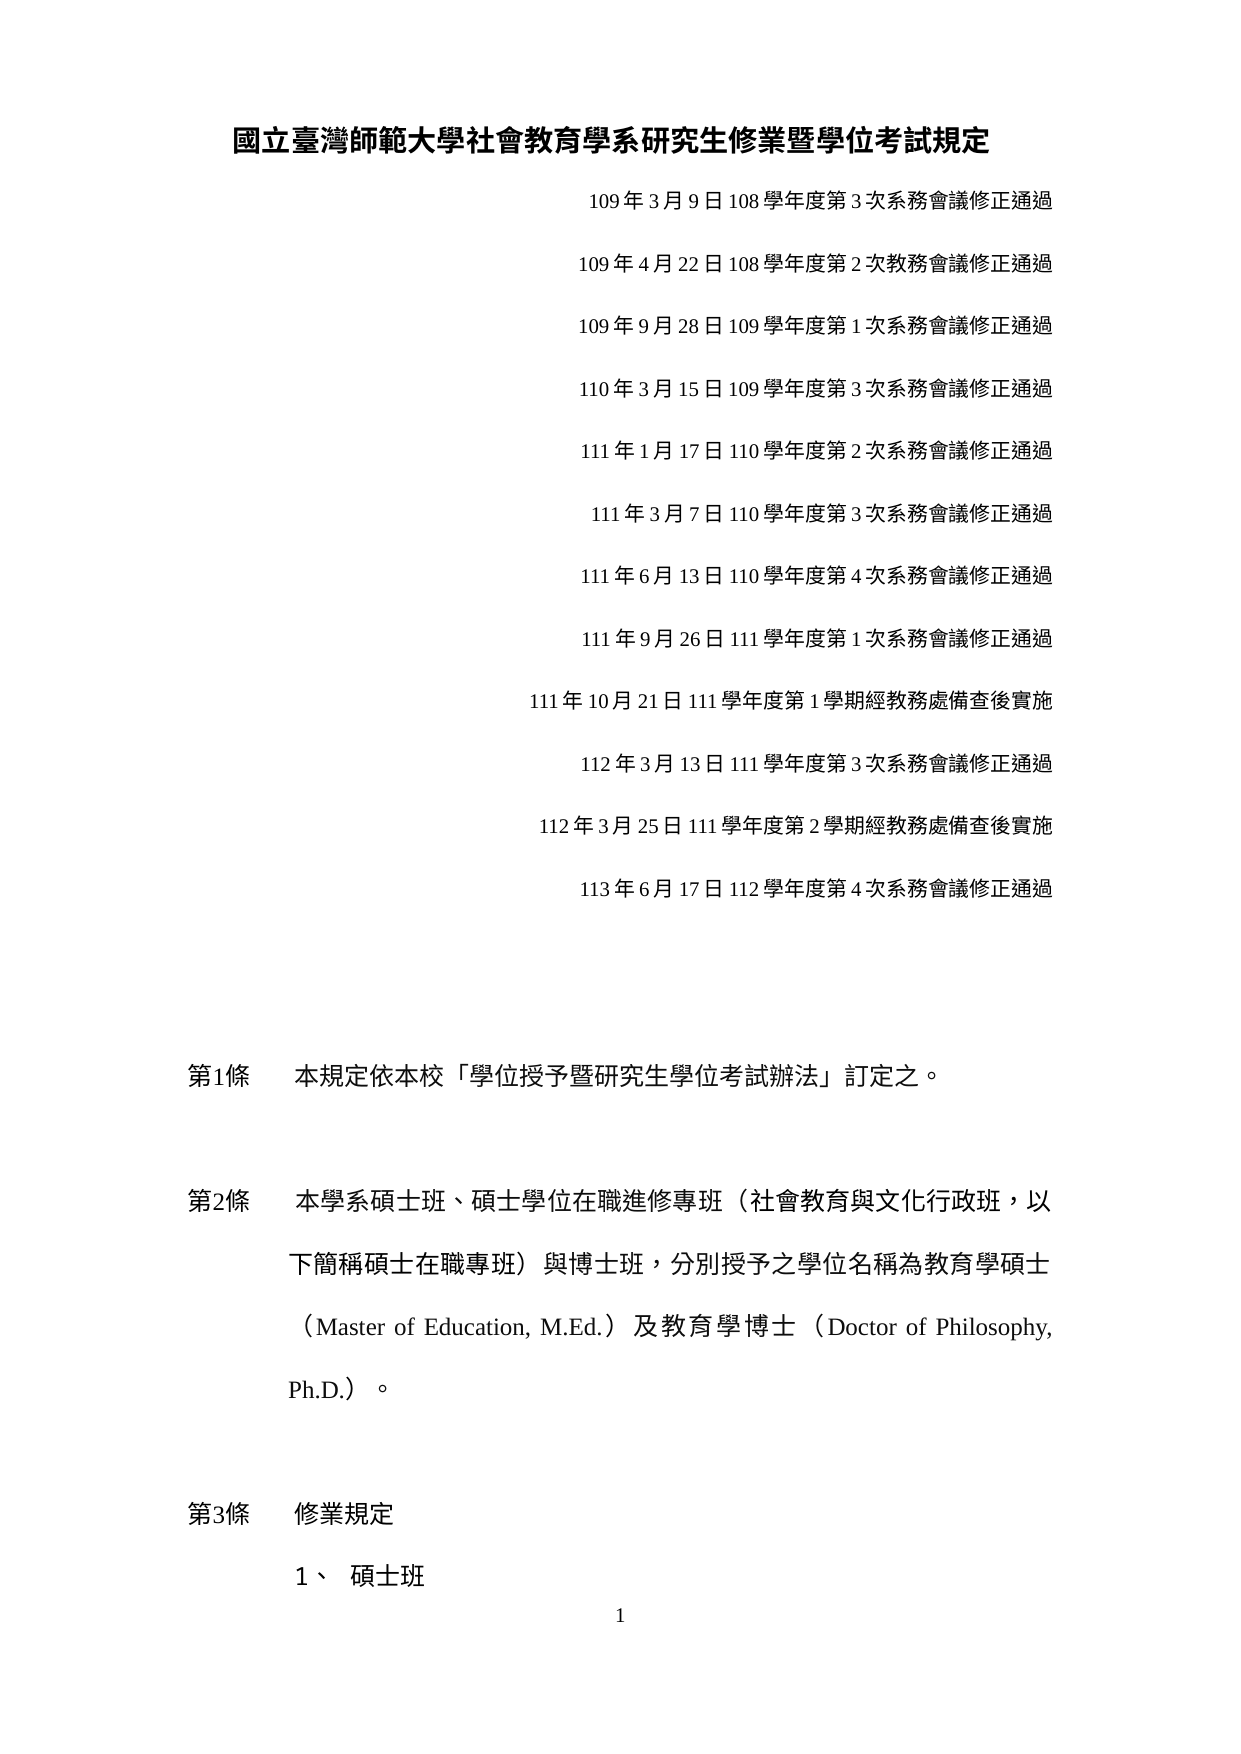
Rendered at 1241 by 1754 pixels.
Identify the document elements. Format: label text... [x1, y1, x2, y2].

text 110年3月15日109學年度第3次系務會議修正通過 [187, 346, 1053, 408]
text 國立臺灣師範大學社會教育學系研究生修業暨學位考試規定 [187, 96, 1053, 158]
text 109年9月28日109學年度第1次系務會議修正通過 [187, 283, 1053, 346]
list 碩士班 [187, 1533, 1053, 1596]
text 111年1月17日110學年度第2次系務會議修正通過 [187, 408, 1053, 471]
list 本規定依本校「學位授予暨研究生學位考試辦法」訂定之。 [187, 1033, 1053, 1096]
text 113年6月17日112學年度第4次系務會議修正通過 [187, 846, 1053, 908]
text 111年9月26日111學年度第1次系務會議修正通過 [187, 596, 1053, 658]
list 修業規定 [187, 1471, 1053, 1533]
list 本學系碩士班、碩士學位在職進修專班（社會教育與文化行政班，以下簡稱碩士在職專班）與博士班，分別授予之學位名稱為教育學碩士（Master of Education, M.Ed.）及教育學博士（Doctor of Philosophy, Ph.D.）。 [187, 1158, 1053, 1408]
text 111年6月13日110學年度第4次系務會議修正通過 [187, 533, 1053, 596]
text 111年10月21日111學年度第1學期經教務處備查後實施 [187, 658, 1053, 721]
text 112年3月25日111學年度第2學期經教務處備查後實施 [187, 783, 1053, 846]
text 109年3月9日108學年度第3次系務會議修正通過 [187, 158, 1053, 221]
text 111年3月7日110學年度第3次系務會議修正通過 [187, 471, 1053, 533]
text 109年4月22日108學年度第2次教務會議修正通過 [187, 221, 1053, 283]
text 112年3月13日111學年度第3次系務會議修正通過 [187, 721, 1053, 783]
